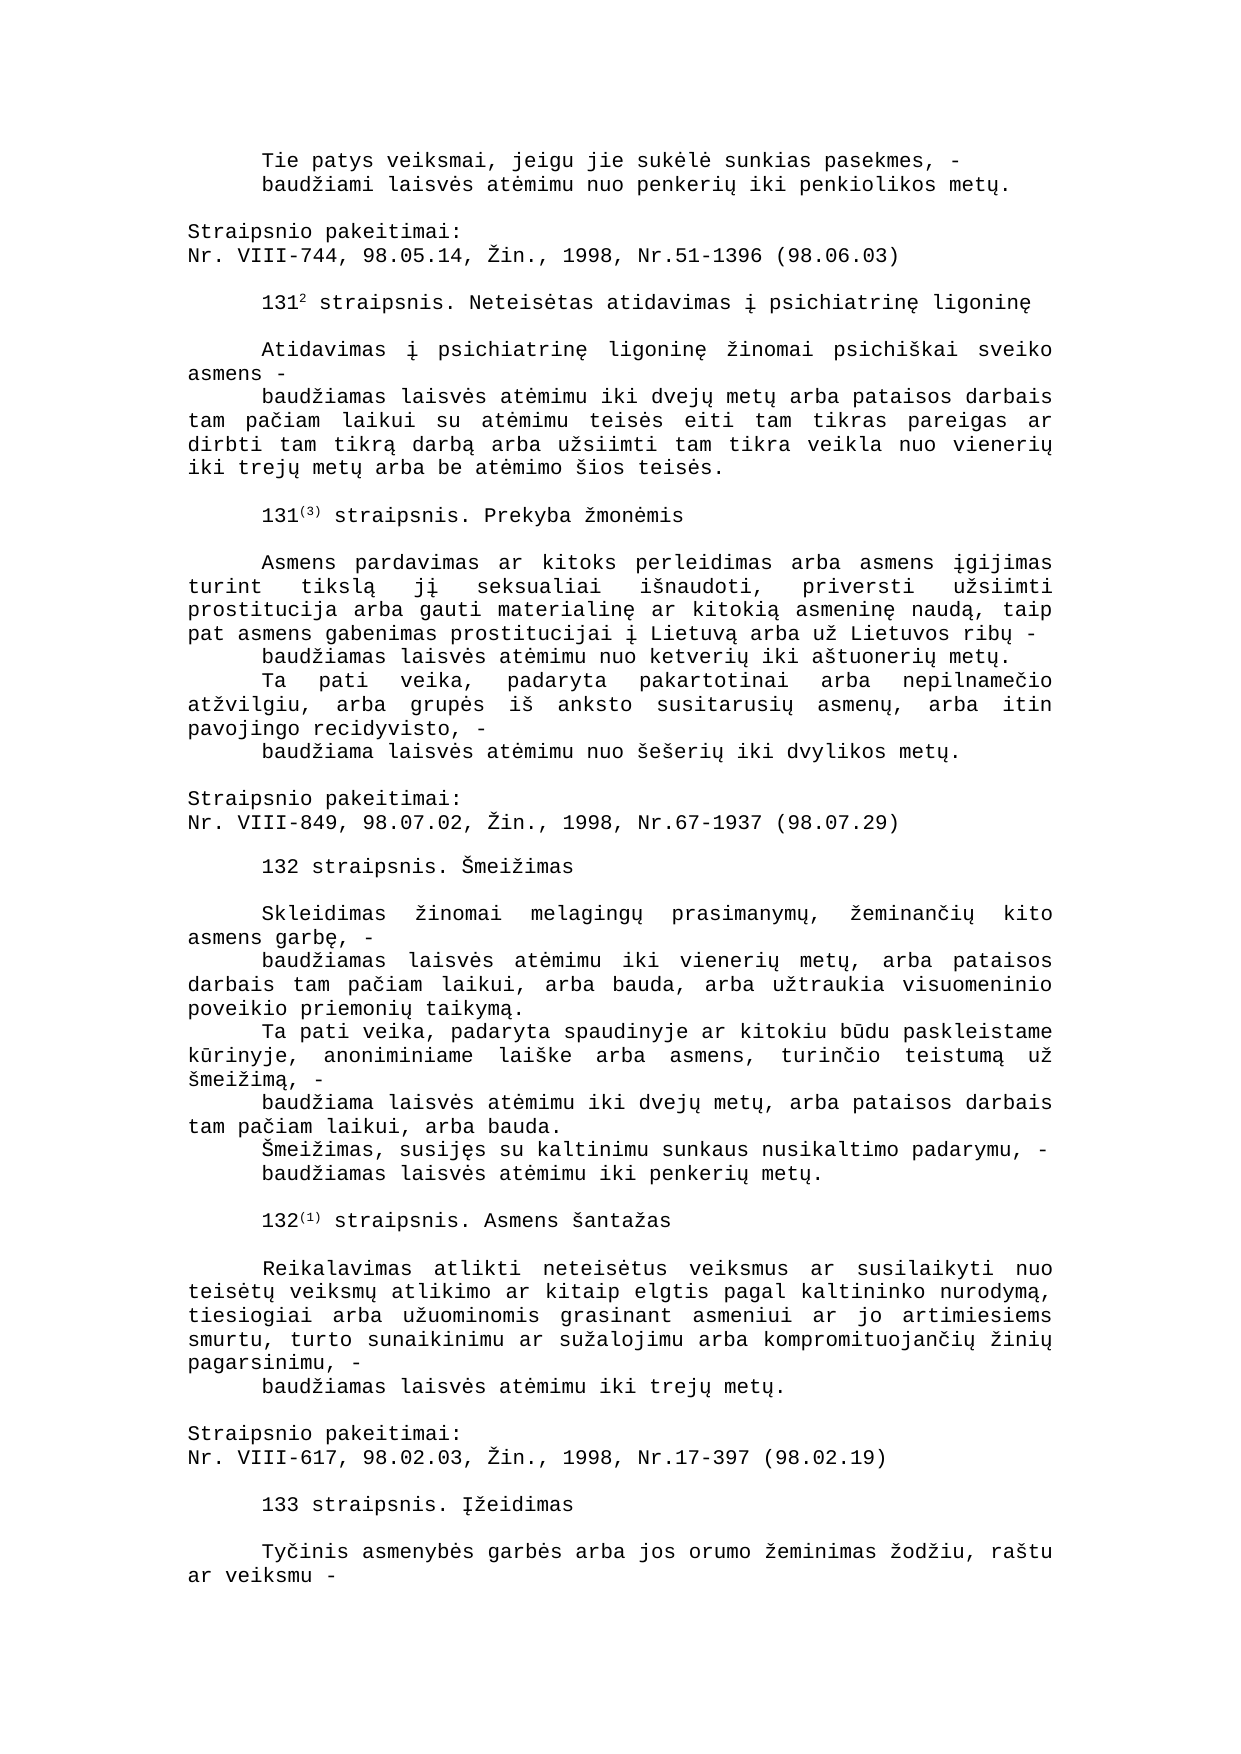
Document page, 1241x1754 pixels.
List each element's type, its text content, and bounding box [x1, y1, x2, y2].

text baudžiamas laisvės atėmimu iki vienerių metų, arba pataisos darbais tam pačiam laikui, arba bauda, arba užtraukia visuomeninio poveikio priemonių taikymą. [187, 950, 1053, 1021]
text Straipsnio pakeitimai: [187, 221, 1053, 244]
text 131(3) straipsnis. Prekyba žmonėmis [187, 505, 1053, 528]
text Ta pati veika, padaryta spaudinyje ar kitokiu būdu paskleistame kūrinyje, anoniminiame laiške arba asmens, turinčio teistumą už šmeižimą, - [187, 1021, 1053, 1092]
text Reikalavimas atlikti neteisėtus veiksmus ar susilaikyti nuo teisėtų veiksmų atlikimo ar kitaip elgtis pagal kaltininko nurodymą, tiesiogiai arba užuominomis grasinant asmeniui ar jo artimiesiems smurtu, turto sunaikinimu ar sužalojimu arba kompromituojančių žinių pagarsinimu, - [187, 1258, 1053, 1376]
text Nr. VIII-617, 98.02.03, Žin., 1998, Nr.17-397 (98.02.19) [187, 1447, 1053, 1471]
text 132(1) straipsnis. Asmens šantažas [187, 1210, 1053, 1234]
text baudžiama laisvės atėmimu iki dvejų metų, arba pataisos darbais tam pačiam laikui, arba bauda. [187, 1092, 1053, 1139]
text 1312 straipsnis. Neteisėtas atidavimas į psichiatrinę ligoninę [261, 292, 1053, 316]
text baudžiamas laisvės atėmimu iki trejų metų. [187, 1376, 1053, 1399]
text 133 straipsnis. Įžeidimas [187, 1494, 1053, 1518]
text Atidavimas į psichiatrinę ligoninę žinomai psichiškai sveiko asmens - [187, 339, 1053, 386]
text 132 straipsnis. Šmeižimas [209, 856, 1053, 879]
text Skleidimas žinomai melagingų prasimanymų, žeminančių kito asmens garbę, - [187, 903, 1053, 950]
text baudžiamas laisvės atėmimu iki dvejų metų arba pataisos darbais tam pačiam laikui su atėmimu teisės eiti tam tikras pareigas ar dirbti tam tikrą darbą arba užsiimti tam tikra veikla nuo vienerių iki trejų metų arba be atėmimo šios teisės. [187, 386, 1053, 481]
text baudžiama laisvės atėmimu nuo šešerių iki dvylikos metų. [187, 741, 1053, 765]
text Nr. VIII-744, 98.05.14, Žin., 1998, Nr.51-1396 (98.06.03) [187, 244, 1053, 268]
text Nr. VIII-849, 98.07.02, Žin., 1998, Nr.67-1937 (98.07.29) [187, 812, 1053, 836]
text Straipsnio pakeitimai: [187, 788, 1053, 812]
text Straipsnio pakeitimai: [187, 1423, 1053, 1447]
text Šmeižimas, susijęs su kaltinimu sunkaus nusikaltimo padarymu, - [187, 1139, 1053, 1163]
text Asmens pardavimas ar kitoks perleidimas arba asmens įgijimas turint tikslą jį seksualiai išnaudoti, priversti užsiimti prostitucija arba gauti materialinę ar kitokią asmeninę naudą, taip pat asmens gabenimas prostitucijai į Lietuvą arba už Lietuvos ribų - [187, 552, 1053, 647]
text Ta pati veika, padaryta pakartotinai arba nepilnamečio atžvilgiu, arba grupės iš anksto susitarusių asmenų, arba itin pavojingo recidyvisto, - [187, 670, 1053, 741]
text baudžiami laisvės atėmimu nuo penkerių iki penkiolikos metų. [187, 174, 1053, 197]
text Tyčinis asmenybės garbės arba jos orumo žeminimas žodžiu, raštu ar veiksmu - [187, 1541, 1053, 1589]
text baudžiamas laisvės atėmimu iki penkerių metų. [187, 1163, 1053, 1187]
text Tie patys veiksmai, jeigu jie sukėlė sunkias pasekmes, - [187, 150, 1053, 174]
text baudžiamas laisvės atėmimu nuo ketverių iki aštuonerių metų. [187, 647, 1053, 670]
